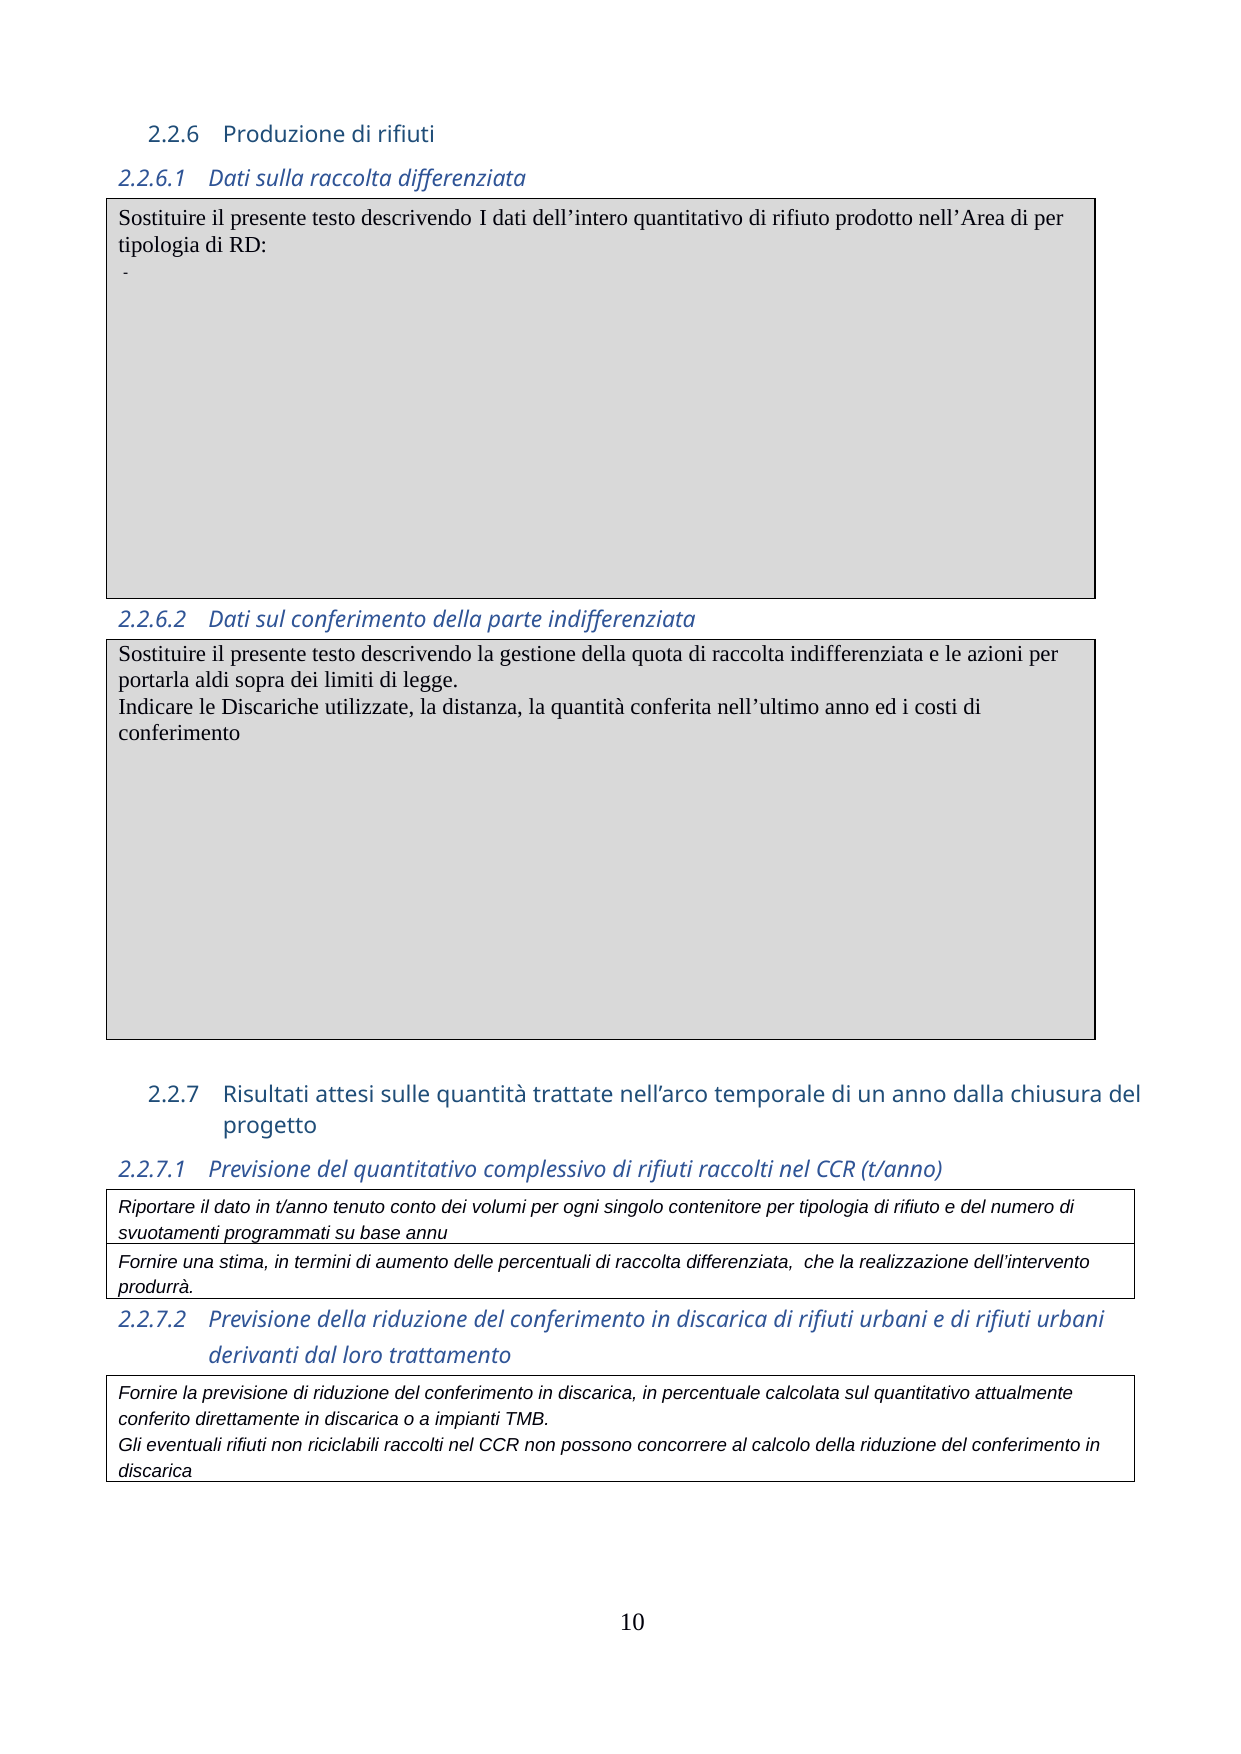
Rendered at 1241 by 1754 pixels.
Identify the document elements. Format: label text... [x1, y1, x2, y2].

table_header Sostituire il presente testo descrivendo la gestione della quota di raccolta indifferenziata e le azioni per portarla aldi sopra dei limiti di legge. Indicare le Discariche utilizzate, la distanza, la quantità conferita nell’ultimo anno ed i costi di conferimento [107, 640, 1094, 1039]
subtitle Risultati attesi sulle quantità trattate nell’arco temporale di un anno dalla chiusura del progetto [148, 1077, 1146, 1140]
table_header Riportare il dato in t/anno tenuto conto dei volumi per ogni singolo contenitore per tipologia di rifiuto e del numero di svuotamenti programmati su base annu [107, 1190, 1134, 1243]
subtitle Previsione della riduzione del conferimento in discarica di rifiuti urbani e di rifiuti urbani derivanti dal loro trattamento [118, 1303, 1146, 1370]
table_cell Fornire una stima, in termini di aumento delle percentuali di raccolta differenziata, che la realizzazione dell’intervento produrrà. [107, 1244, 1134, 1298]
subtitle Produzione di rifiuti [148, 118, 1146, 149]
table_header Fornire la previsione di riduzione del conferimento in discarica, in percentuale calcolata sul quantitativo attualmente conferito direttamente in discarica o a impianti TMB. Gli eventuali rifiuti non riciclabili raccolti nel CCR non possono concorrere al calcolo della riduzione del conferimento in discarica [107, 1376, 1134, 1481]
table_header Sostituire il presente testo descrivendo I dati dell’intero quantitativo di rifiuto prodotto nell’Area di per tipologia di RD: [107, 199, 1094, 598]
subtitle Previsione del quantitativo complessivo di rifiuti raccolti nel CCR (t/anno) [118, 1152, 1146, 1184]
subtitle Dati sul conferimento della parte indifferenziata [118, 603, 1146, 634]
subtitle Dati sulla raccolta differenziata [118, 162, 1146, 193]
